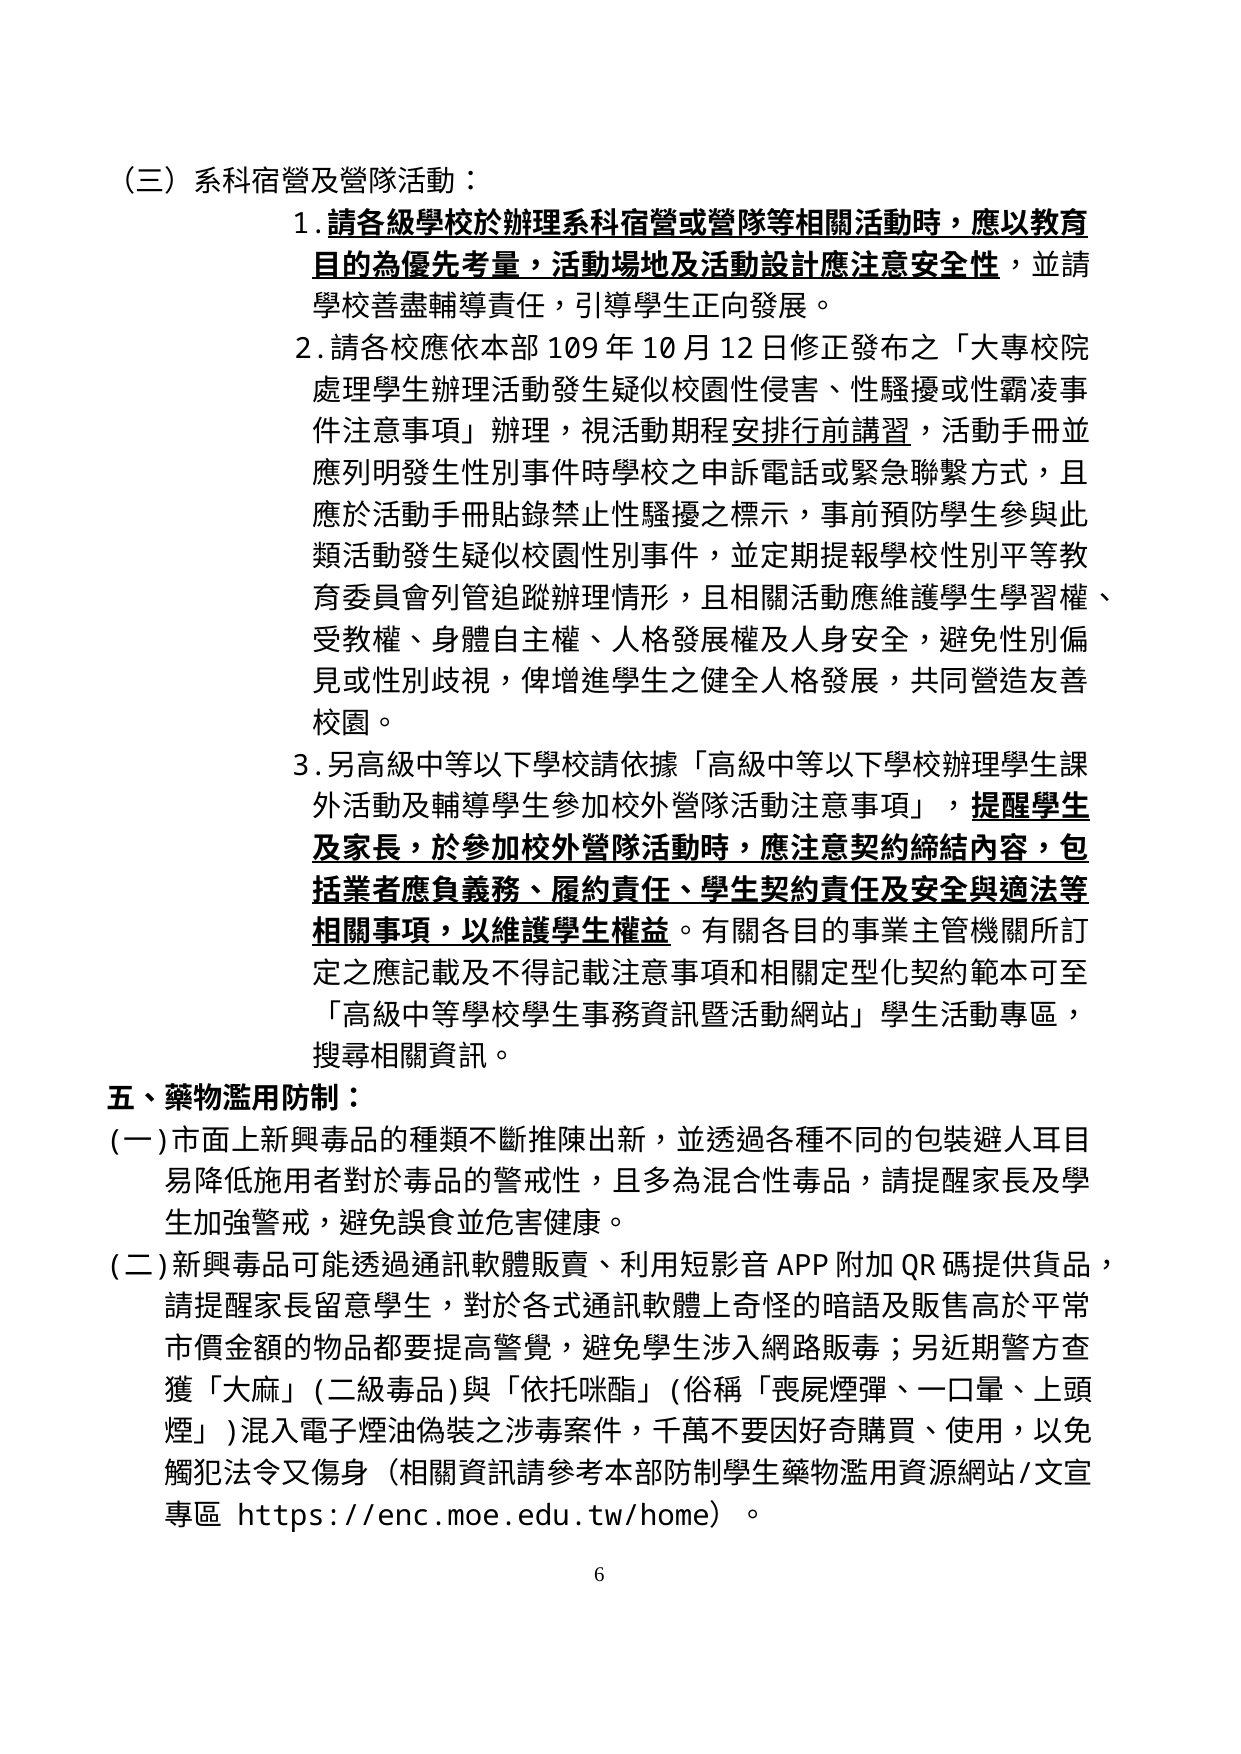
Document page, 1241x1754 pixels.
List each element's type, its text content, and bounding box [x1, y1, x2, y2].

text (二)新興毒品可能透過通訊軟體販賣、利用短影音APP附加QR碼提供貨品，請提醒家長留意學生，對於各式通訊軟體上奇怪的暗語及販售高於平常市價金額的物品都要提高警覺，避免學生涉入網路販毒；另近期警方查獲「大麻」(二級毒品)與「依托咪酯」(俗稱「喪屍煙彈、一口暈、上頭煙」)混入電子煙油偽裝之涉毒案件，千萬不要因好奇購買、使用，以免觸犯法令又傷身（相關資訊請參考本部防制學生藥物濫用資源網站/文宣專區 https://enc.moe.edu.tw/home）。 [106, 1242, 1092, 1533]
text 3.另高級中等以下學校請依據「高級中等以下學校辦理學生課外活動及輔導學生參加校外營隊活動注意事項」，提醒學生及家長，於參加校外營隊活動時，應注意契約締結內容，包括業者應負義務、履約責任、學生契約責任及安全與適法等相關事項，以維護學生權益。有關各目的事業主管機關所訂定之應記載及不得記載注意事項和相關定型化契約範本可至「高級中等學校學生事務資訊暨活動網站」學生活動專區，搜尋相關資訊。 [179, 742, 1090, 1075]
text (一)市面上新興毒品的種類不斷推陳出新，並透過各種不同的包裝避人耳目易降低施用者對於毒品的警戒性，且多為混合性毒品，請提醒家長及學生加強警戒，避免誤食並危害健康。 [106, 1117, 1092, 1242]
text 2.請各校應依本部109年10月12日修正發布之「大專校院處理學生辦理活動發生疑似校園性侵害、性騷擾或性霸凌事件注意事項」辦理，視活動期程安排行前講習，活動手冊並應列明發生性別事件時學校之申訴電話或緊急聯繫方式，且應於活動手冊貼錄禁止性騷擾之標示，事前預防學生參與此類活動發生疑似校園性別事件，並定期提報學校性別平等教育委員會列管追蹤辦理情形，且相關活動應維護學生學習權、受教權、身體自主權、人格發展權及人身安全，避免性別偏見或性別歧視，俾增進學生之健全人格發展，共同營造友善校園。 [179, 325, 1090, 742]
text 五、藥物濫用防制： [106, 1075, 1092, 1117]
text （三）系科宿營及營隊活動： [106, 158, 1090, 200]
text 1.請各級學校於辦理系科宿營或營隊等相關活動時，應以教育目的為優先考量，活動場地及活動設計應注意安全性，並請學校善盡輔導責任，引導學生正向發展。 [179, 200, 1090, 325]
